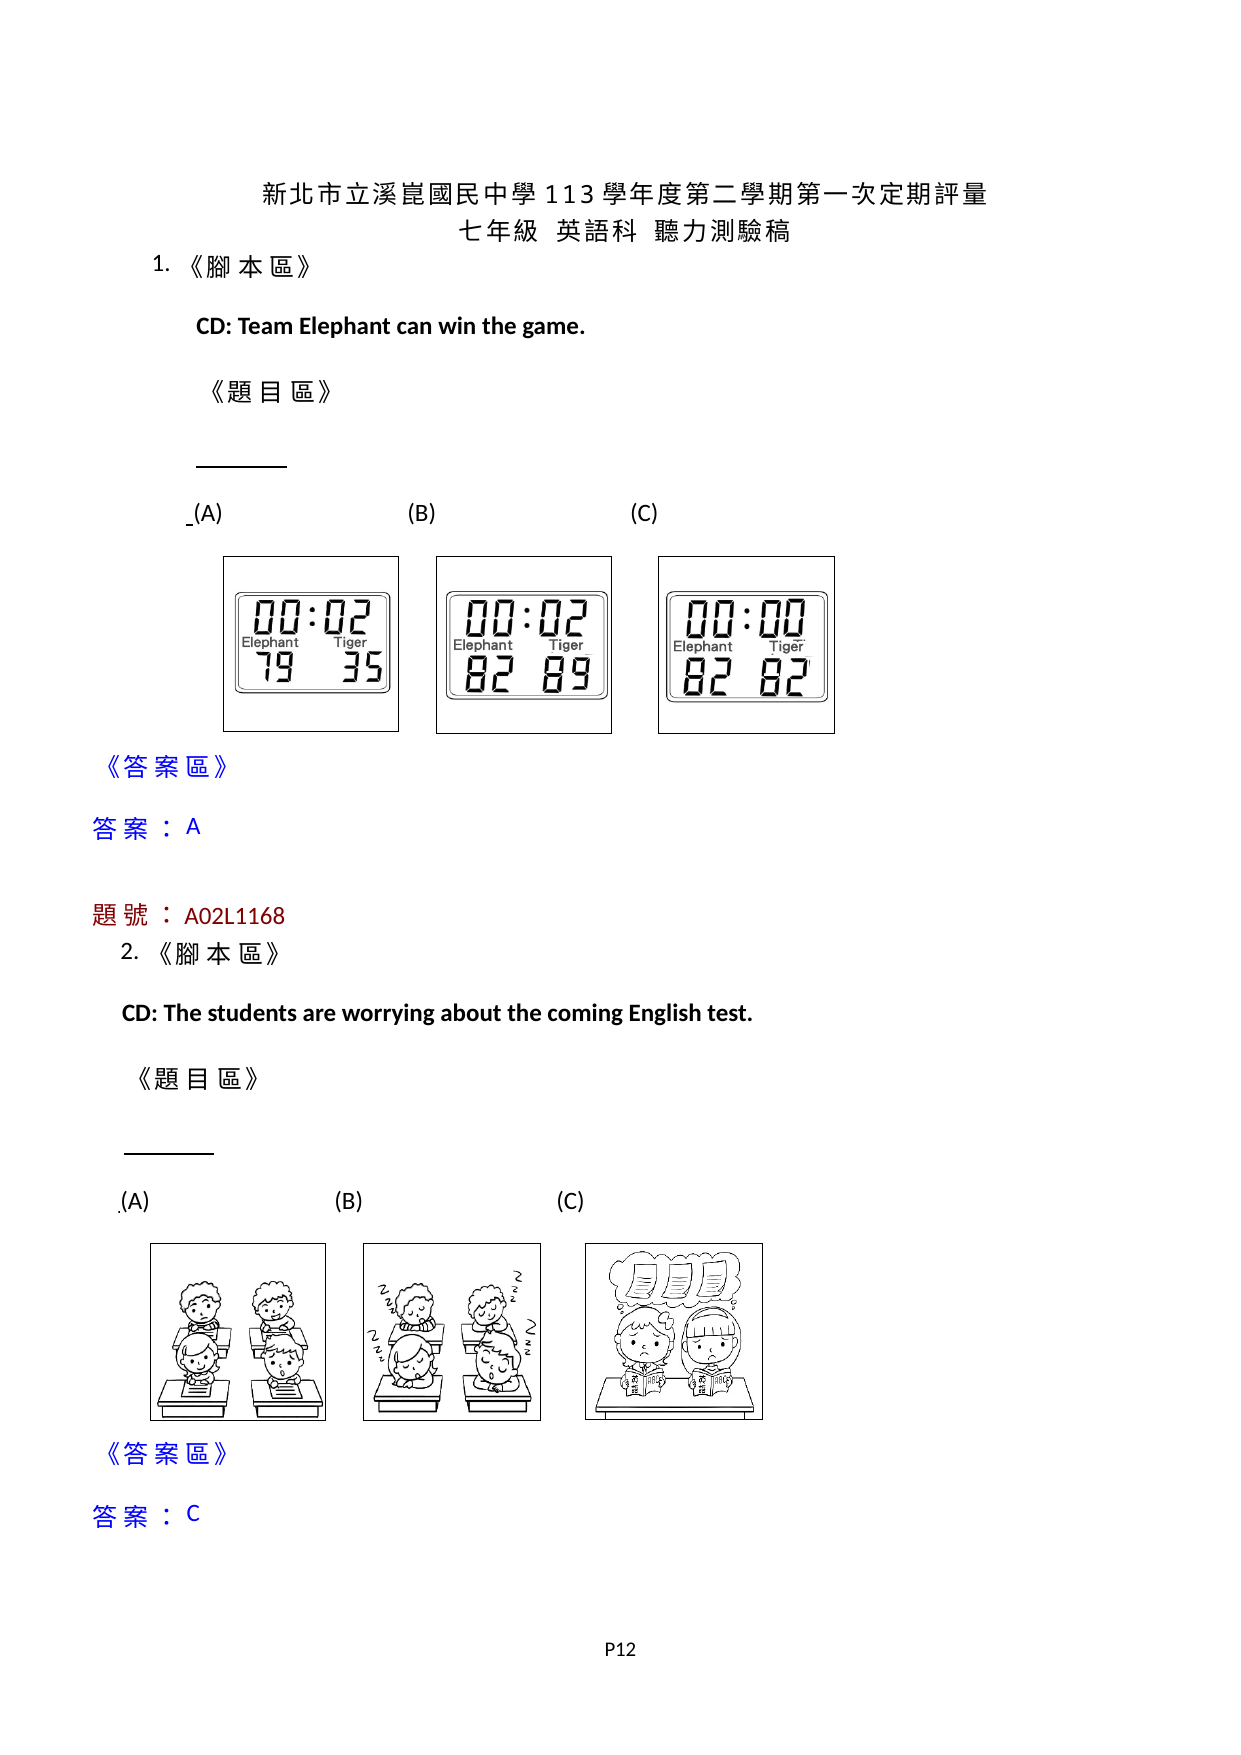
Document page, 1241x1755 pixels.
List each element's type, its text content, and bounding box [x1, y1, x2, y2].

text 《答案區》 答案：A [89, 747, 1151, 872]
list 《腳本區》 CD: The students are worrying about the coming English test. 《題目區》 (A) (B) (C) [118, 935, 1151, 1435]
text 《答案區》 答案：C [89, 1435, 1151, 1560]
text 新北市立溪崑國民中學113學年度第二學期第一次定期評量 [89, 175, 1160, 211]
list 《腳本區》 CD: Team Elephant can win the game. 《題目區》 (A) (B) (C) [148, 247, 1151, 747]
text 題號：A02L1168 [89, 872, 1151, 935]
text 七年級 英語科 聽力測驗稿 [89, 211, 1160, 247]
